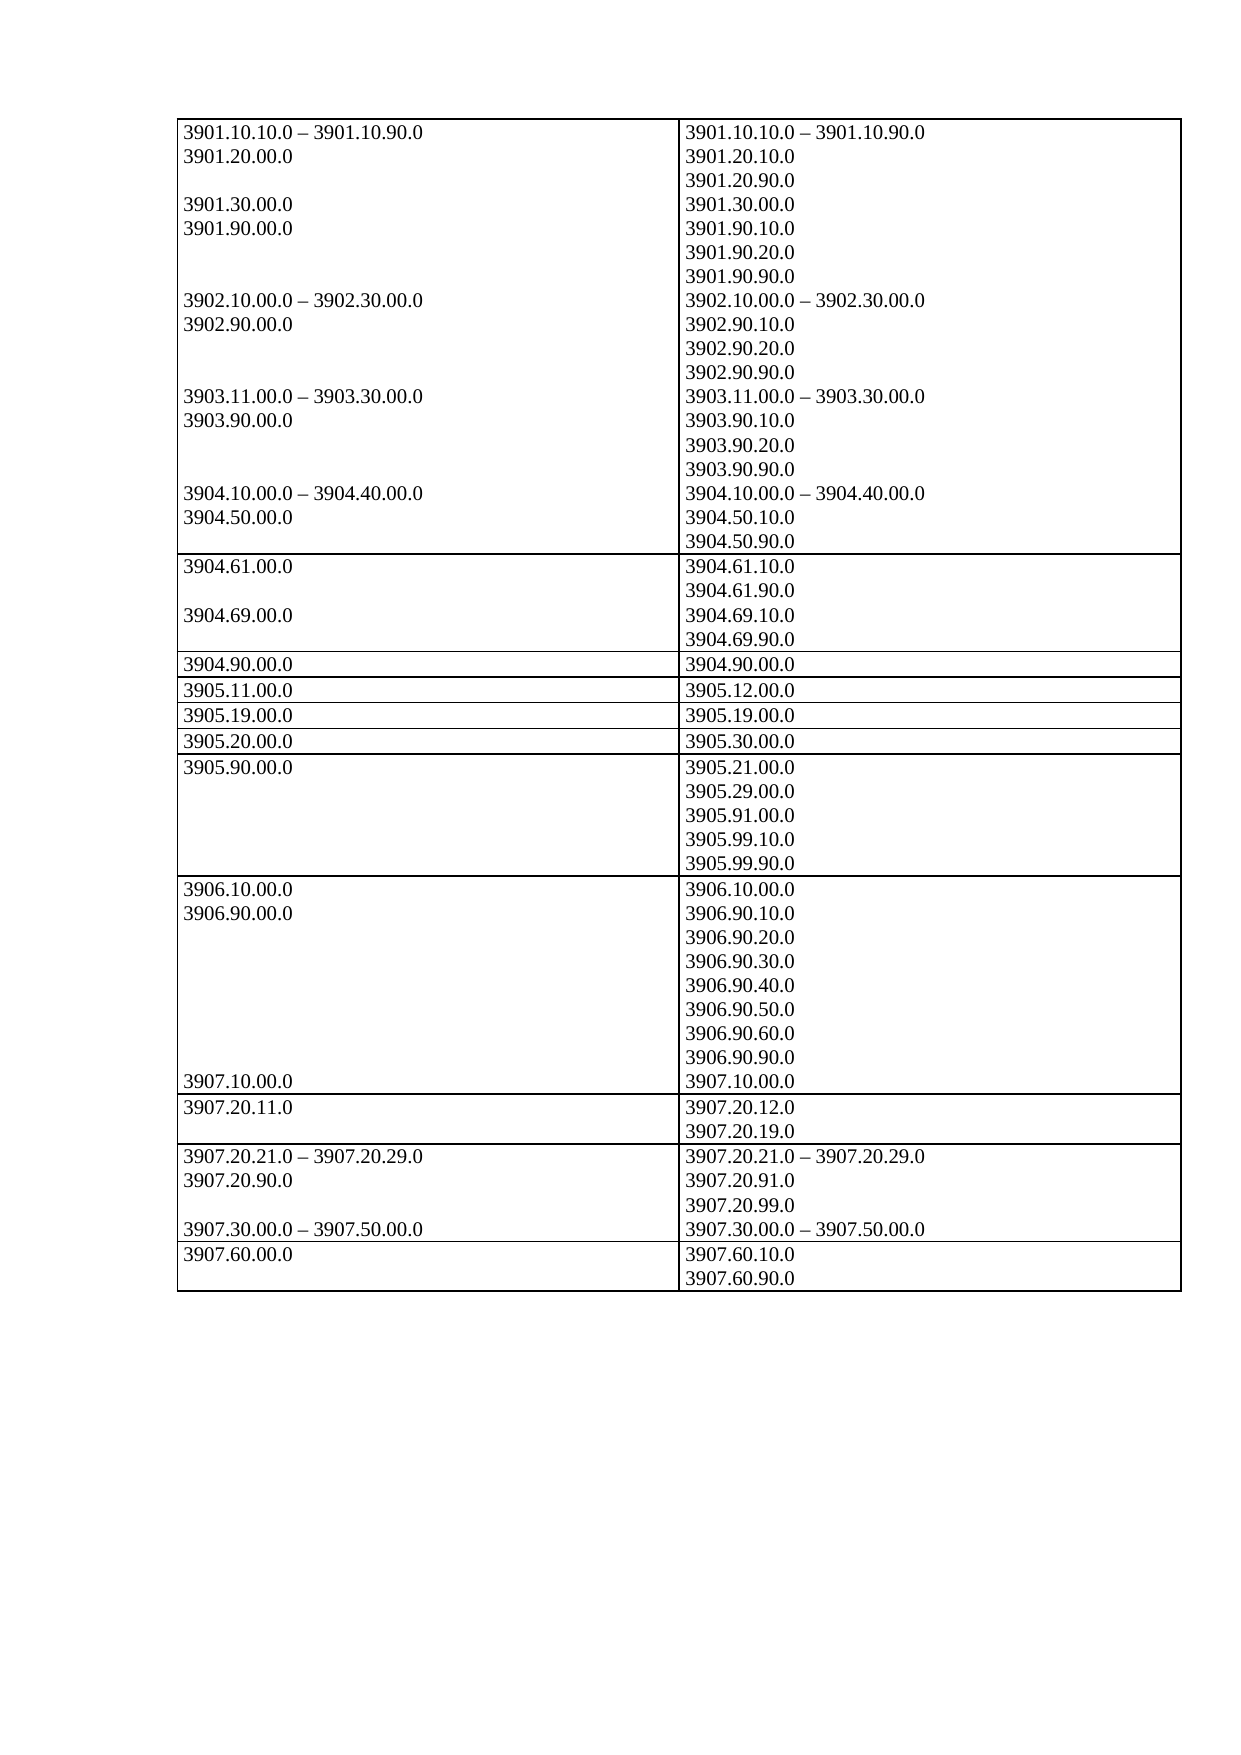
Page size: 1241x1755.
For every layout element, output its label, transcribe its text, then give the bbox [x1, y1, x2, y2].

table_cell 3905.21.00.0 3905.29.00.0 3905.91.00.0 3905.99.10.0 3905.99.90.0 [680, 755, 1180, 875]
table_cell 3907.20.21.0 – 3907.20.29.0 3907.20.90.0 3907.30.00.0 – 3907.50.00.0 [178, 1145, 678, 1241]
table_cell 3905.30.00.0 [680, 729, 1180, 753]
table_cell 3904.90.00.0 [178, 652, 678, 676]
table_cell 3905.20.00.0 [178, 729, 678, 753]
table_cell 3907.20.12.0 3907.20.19.0 [680, 1095, 1180, 1143]
table_cell 3904.61.00.0 3904.69.00.0 [178, 555, 678, 651]
table_cell 3905.12.00.0 [680, 678, 1180, 702]
table_cell 3901.10.10.0 – 3901.10.90.0 3901.20.00.0 3901.30.00.0 3901.90.00.0 3902.10.00.0 – 3902.30.00.0 3902.90.00.0 3903.11.00.0 – 3903.30.00.0 3903.90.00.0 3904.10.00.0 – 3904.40.00.0 3904.50.00.0 [178, 120, 678, 553]
table_cell 3907.20.21.0 – 3907.20.29.0 3907.20.91.0 3907.20.99.0 3907.30.00.0 – 3907.50.00.0 [680, 1145, 1180, 1241]
table_cell 3905.90.00.0 [178, 755, 678, 875]
table_cell 3905.19.00.0 [178, 703, 678, 727]
table_cell 3904.90.00.0 [680, 652, 1180, 676]
table_cell 3904.61.10.0 3904.61.90.0 3904.69.10.0 3904.69.90.0 [680, 555, 1180, 651]
table_cell 3907.60.00.0 [178, 1242, 678, 1290]
table_cell 3906.10.00.0 3906.90.00.0 3907.10.00.0 [178, 877, 678, 1093]
table_cell 3901.10.10.0 – 3901.10.90.0 3901.20.10.0 3901.20.90.0 3901.30.00.0 3901.90.10.0 3901.90.20.0 3901.90.90.0 3902.10.00.0 – 3902.30.00.0 3902.90.10.0 3902.90.20.0 3902.90.90.0 3903.11.00.0 – 3903.30.00.0 3903.90.10.0 3903.90.20.0 3903.90.90.0 3904.10.00.0 – 3904.40.00.0 3904.50.10.0 3904.50.90.0 [680, 120, 1180, 553]
table_cell 3907.20.11.0 [178, 1095, 678, 1143]
table_cell 3906.10.00.0 3906.90.10.0 3906.90.20.0 3906.90.30.0 3906.90.40.0 3906.90.50.0 3906.90.60.0 3906.90.90.0 3907.10.00.0 [680, 877, 1180, 1093]
table_cell 3905.11.00.0 [178, 678, 678, 702]
table_cell 3907.60.10.0 3907.60.90.0 [680, 1242, 1180, 1290]
table_cell 3905.19.00.0 [680, 703, 1180, 727]
